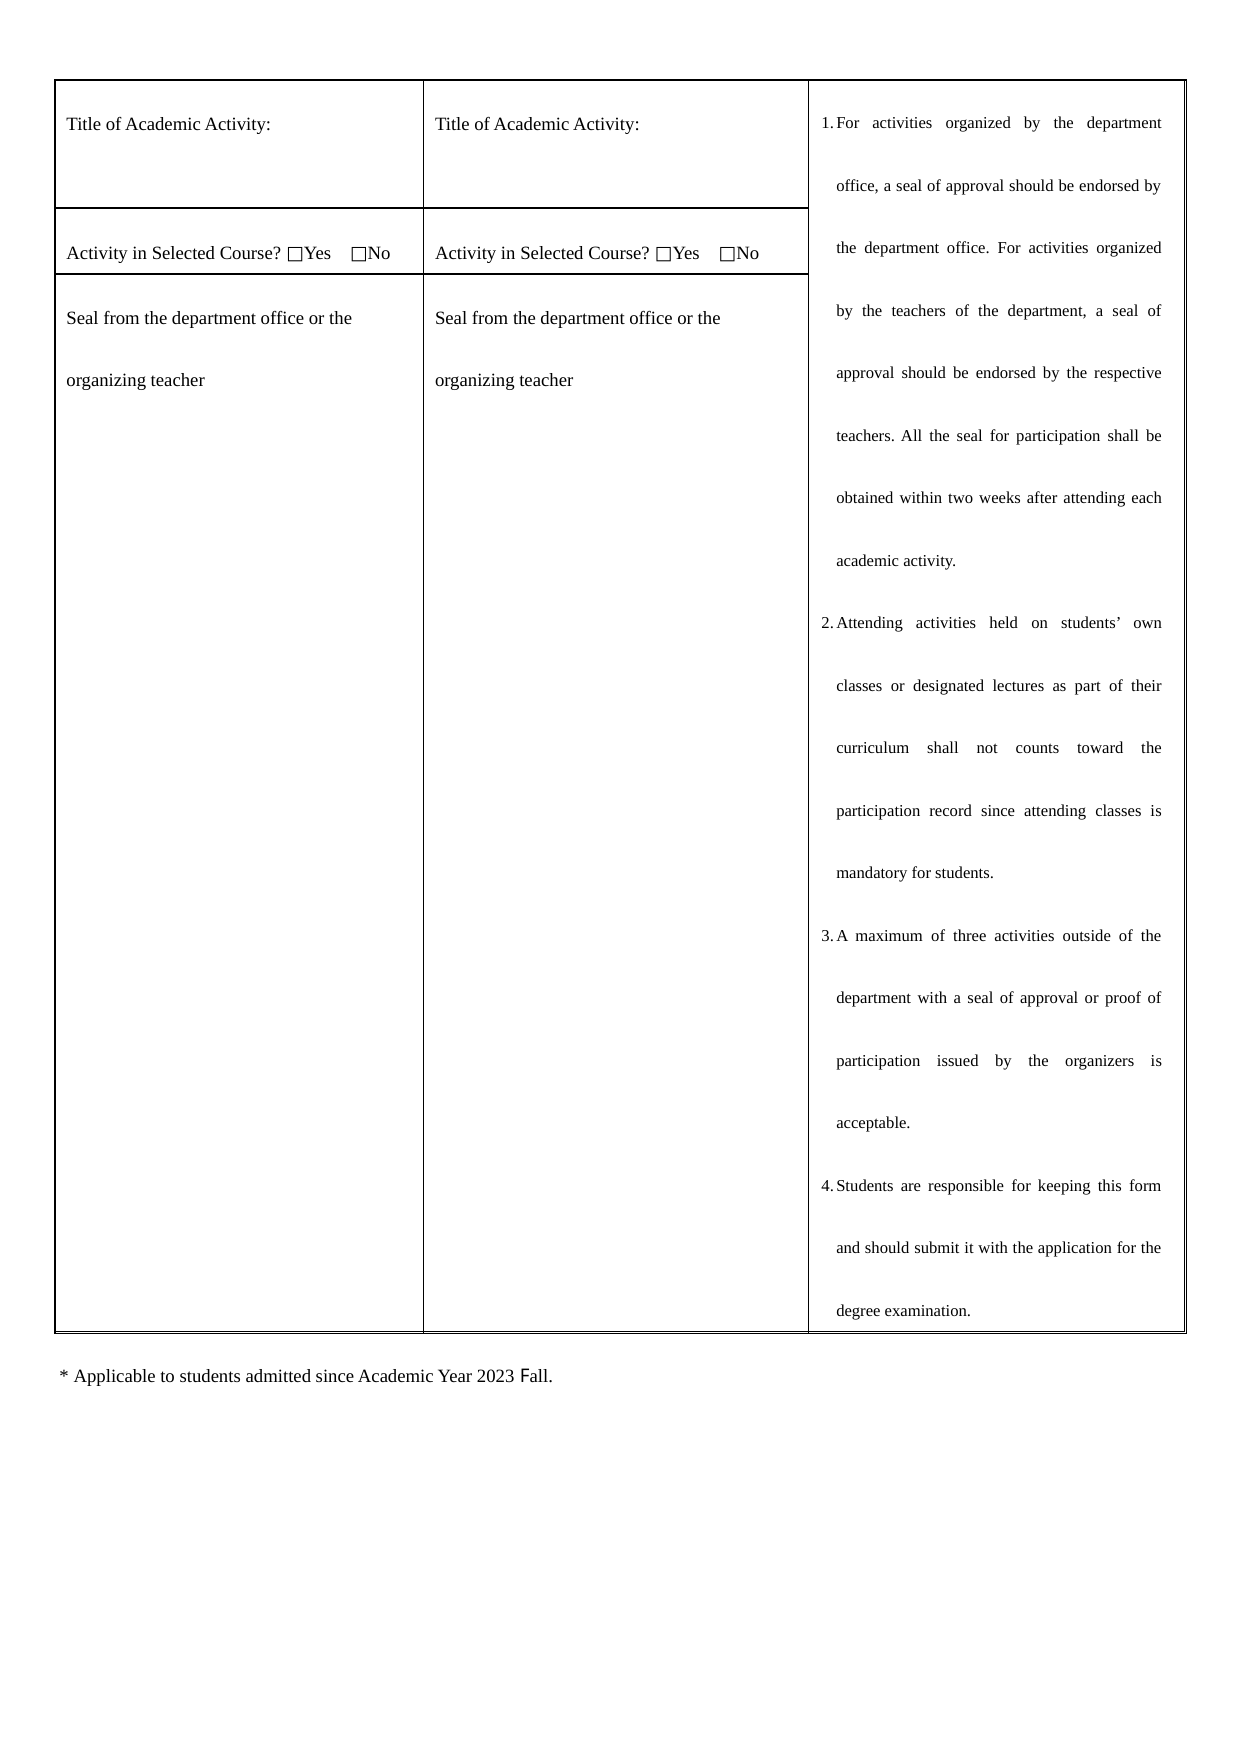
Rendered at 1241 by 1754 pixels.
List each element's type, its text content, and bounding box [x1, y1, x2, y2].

table_cell Title of Academic Activity: [424, 81, 808, 207]
table_cell Seal from the department office or the organizing teacher [56, 275, 423, 1331]
table_cell * Remarks: For activities organized by the department office, a seal of approval should be endorsed by the department office. For activities organized by the teachers of the department, a seal of approval should be endorsed by the respective teachers. All the seal for participation shall be obtained within two weeks after attending each academic activity. Attending activities held on students’ own classes or designated lectures as part of their curriculum shall not counts toward the participation record since attending classes is mandatory for students. A maximum of three activities outside of the department with a seal of approval or proof of participation issued by the organizers is acceptable. Students are responsible for keeping this form and should submit it with the application for the degree examination. [809, 81, 1184, 1331]
text * Applicable to students admitted since Academic Year 2023 Fall. [59, 1334, 1167, 1396]
table_cell Seal from the department office or the organizing teacher [424, 275, 808, 1331]
table_cell Title of Academic Activity: [56, 81, 423, 207]
table_cell Activity in Selected Course? □Yes □No [424, 209, 808, 273]
table_cell Activity in Selected Course? □Yes □No [56, 209, 423, 273]
